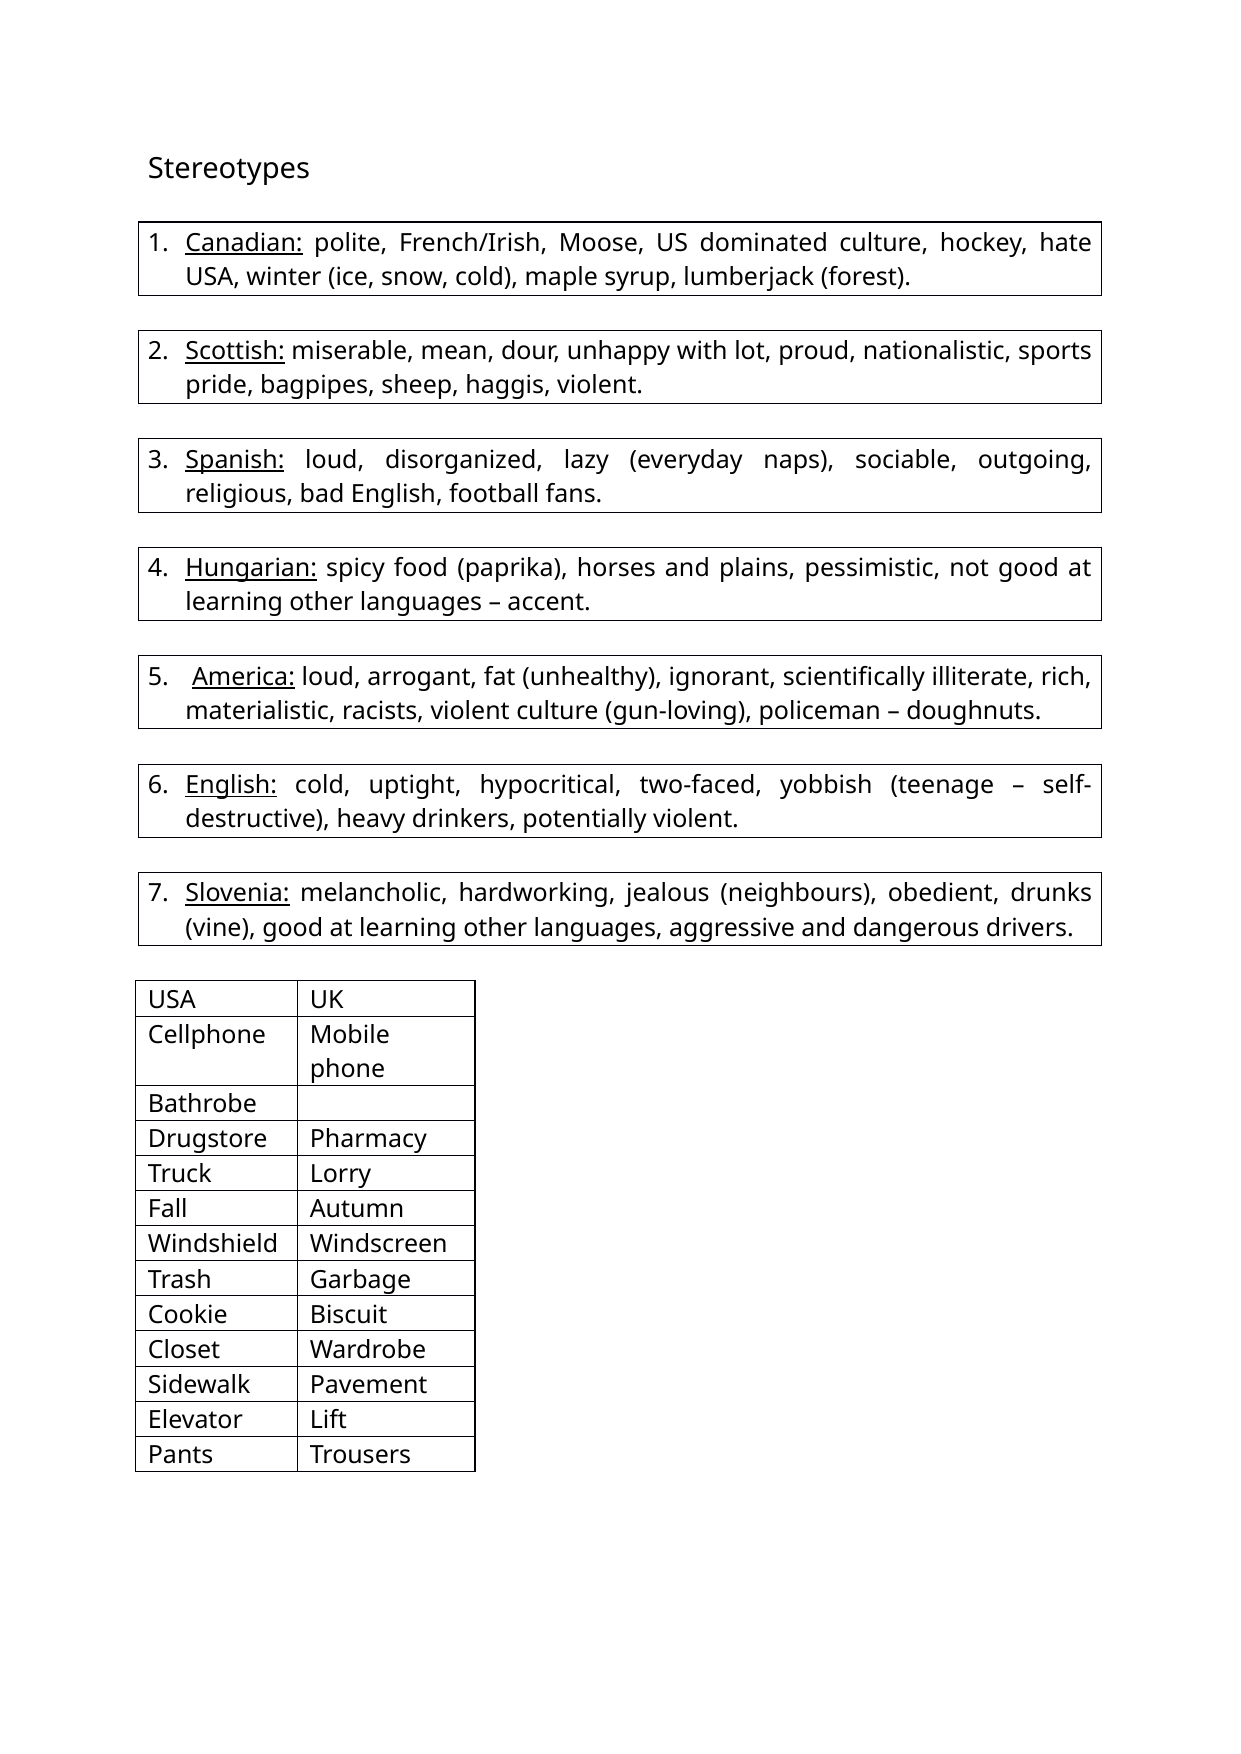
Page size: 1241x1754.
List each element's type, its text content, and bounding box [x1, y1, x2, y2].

list Spanish: loud, disorganized, lazy (everyday naps), sociable, outgoing, religious, bad English, football fans. [139, 439, 1101, 512]
list Scottish: miserable, mean, dour, unhappy with lot, proud, nationalistic, sports pride, bagpipes, sheep, haggis, violent. [139, 331, 1101, 403]
table_cell Bathrobe [136, 1086, 297, 1120]
table_cell Autumn [298, 1191, 474, 1225]
list English: cold, uptight, hypocritical, two-faced, yobbish (teenage – self-destructive), heavy drinkers, potentially violent. [139, 765, 1101, 837]
table_cell Cookie [136, 1296, 297, 1330]
table_cell Elevator [136, 1402, 297, 1436]
table_cell Fall [136, 1191, 297, 1225]
table_cell Trash [136, 1261, 297, 1295]
text Stereotypes [148, 148, 1093, 187]
list America: loud, arrogant, fat (unhealthy), ignorant, scientifically illiterate, rich, materialistic, racists, violent culture (gun-loving), policeman – doughnuts. [139, 656, 1101, 728]
table_cell Windscreen [298, 1226, 474, 1260]
table_header UK [298, 981, 474, 1016]
table_cell Pavement [298, 1367, 474, 1401]
table_header USA [136, 981, 297, 1016]
table_cell Pants [136, 1437, 297, 1471]
table_cell Cellphone [136, 1017, 297, 1085]
table_cell Garbage [298, 1261, 474, 1295]
table_cell Trousers [298, 1437, 474, 1471]
table_cell Biscuit [298, 1296, 474, 1330]
table_cell Pharmacy [298, 1121, 474, 1155]
table_cell Lift [298, 1402, 474, 1436]
list Slovenia: melancholic, hardworking, jealous (neighbours), obedient, drunks (vine), good at learning other languages, aggressive and dangerous drivers. [139, 873, 1101, 945]
table_cell Windshield [136, 1226, 297, 1260]
table_cell Mobile phone [298, 1017, 474, 1085]
list Hungarian: spicy food (paprika), horses and plains, pessimistic, not good at learning other languages – accent. [139, 548, 1101, 620]
table_cell Closet [136, 1331, 297, 1366]
table_cell Truck [136, 1156, 297, 1190]
table_cell Drugstore [136, 1121, 297, 1155]
table_cell Sidewalk [136, 1367, 297, 1401]
table_cell [298, 1086, 474, 1120]
list Canadian: polite, French/Irish, Moose, US dominated culture, hockey, hate USA, winter (ice, snow, cold), maple syrup, lumberjack (forest). [139, 223, 1101, 295]
table_cell Wardrobe [298, 1331, 474, 1366]
table_cell Lorry [298, 1156, 474, 1190]
